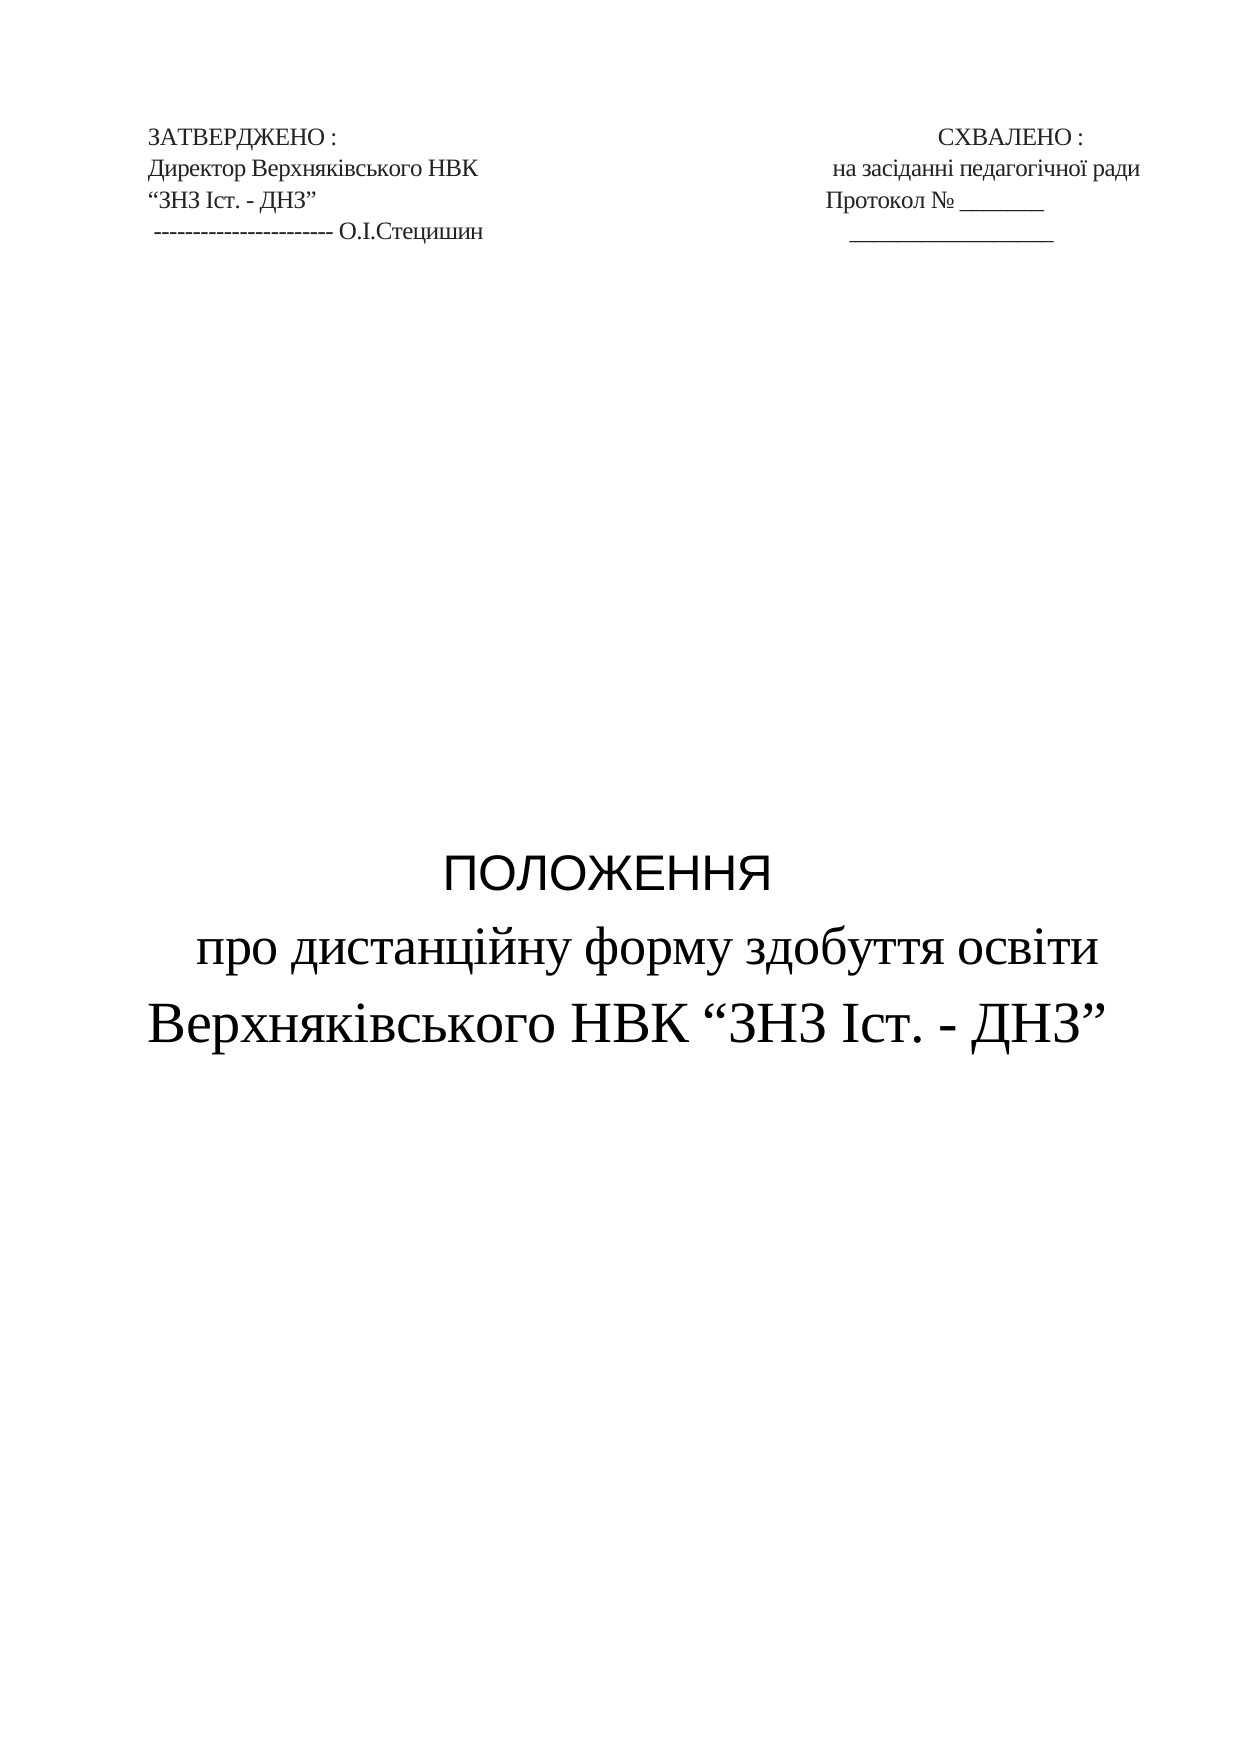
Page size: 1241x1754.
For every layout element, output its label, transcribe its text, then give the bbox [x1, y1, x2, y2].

text ----------------------- О.І.Стецишин _________________ [148, 213, 1152, 245]
text ПОЛОЖЕННЯ [148, 843, 1152, 901]
text ЗАТВЕРДЖЕНО : СХВАЛЕНО : [148, 120, 1152, 151]
text про дистанційну форму здобуття освіти [148, 913, 1152, 976]
text Директор Верхняківського НВК на засіданні педагогічної ради [148, 151, 1152, 182]
text Верхняківського НВК “ЗНЗ Іст. - ДНЗ” [148, 988, 1152, 1055]
text “ЗНЗ Іст. - ДНЗ” Протокол № _______ [148, 182, 1152, 213]
